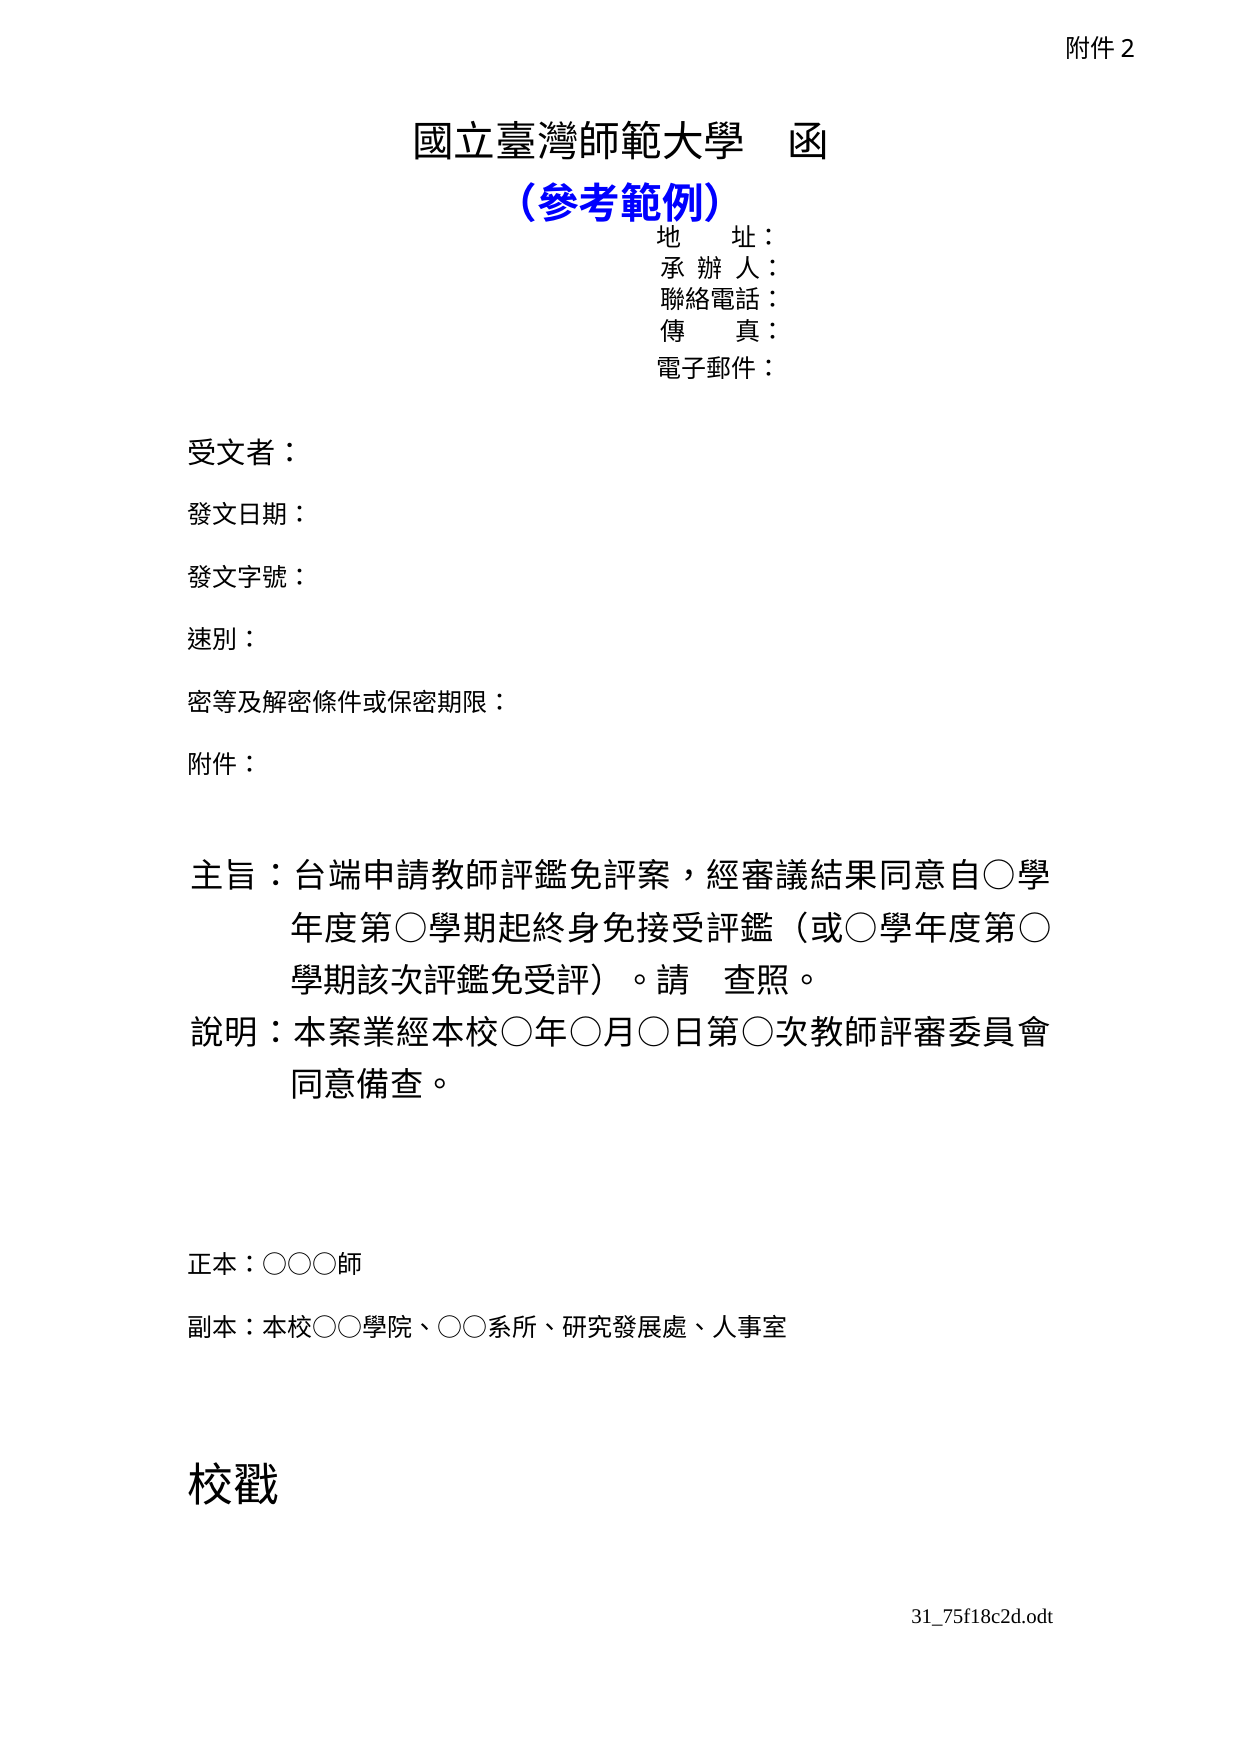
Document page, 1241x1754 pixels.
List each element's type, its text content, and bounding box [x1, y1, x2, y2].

text 說明：本案業經本校○年○月○日第○次教師評審委員會同意備查。 [190, 1002, 1053, 1107]
text 傳 真： [660, 315, 1053, 346]
text 國立臺灣師範大學 函 [187, 96, 1053, 159]
text 地 址： [187, 221, 1053, 252]
text [1050, 21, 1162, 77]
text 校戳 [187, 1409, 1053, 1534]
text 主旨：台端申請教師評鑑免評案，經審議結果同意自○學年度第○學期起終身免接受評鑑（或○學年度第○學期該次評鑑免受評）。請 查照。 [190, 846, 1053, 1002]
text 速別： [187, 596, 1053, 659]
text 附件： [187, 721, 1053, 784]
text 電子郵件： [656, 352, 1053, 384]
text 正本：○○○師 [187, 1221, 1053, 1284]
text 附件2 [1065, 29, 1147, 65]
text 受文者： [187, 409, 1053, 471]
text （參考範例） [187, 159, 1053, 221]
text 發文字號： [187, 534, 1053, 596]
text 發文日期： [187, 471, 1053, 534]
text 副本：本校○○學院、○○系所、研究發展處、人事室 [187, 1284, 1053, 1346]
text 聯絡電話： [660, 284, 1053, 315]
text 承 辦 人： [660, 252, 1053, 284]
text 密等及解密條件或保密期限： [187, 659, 1053, 721]
